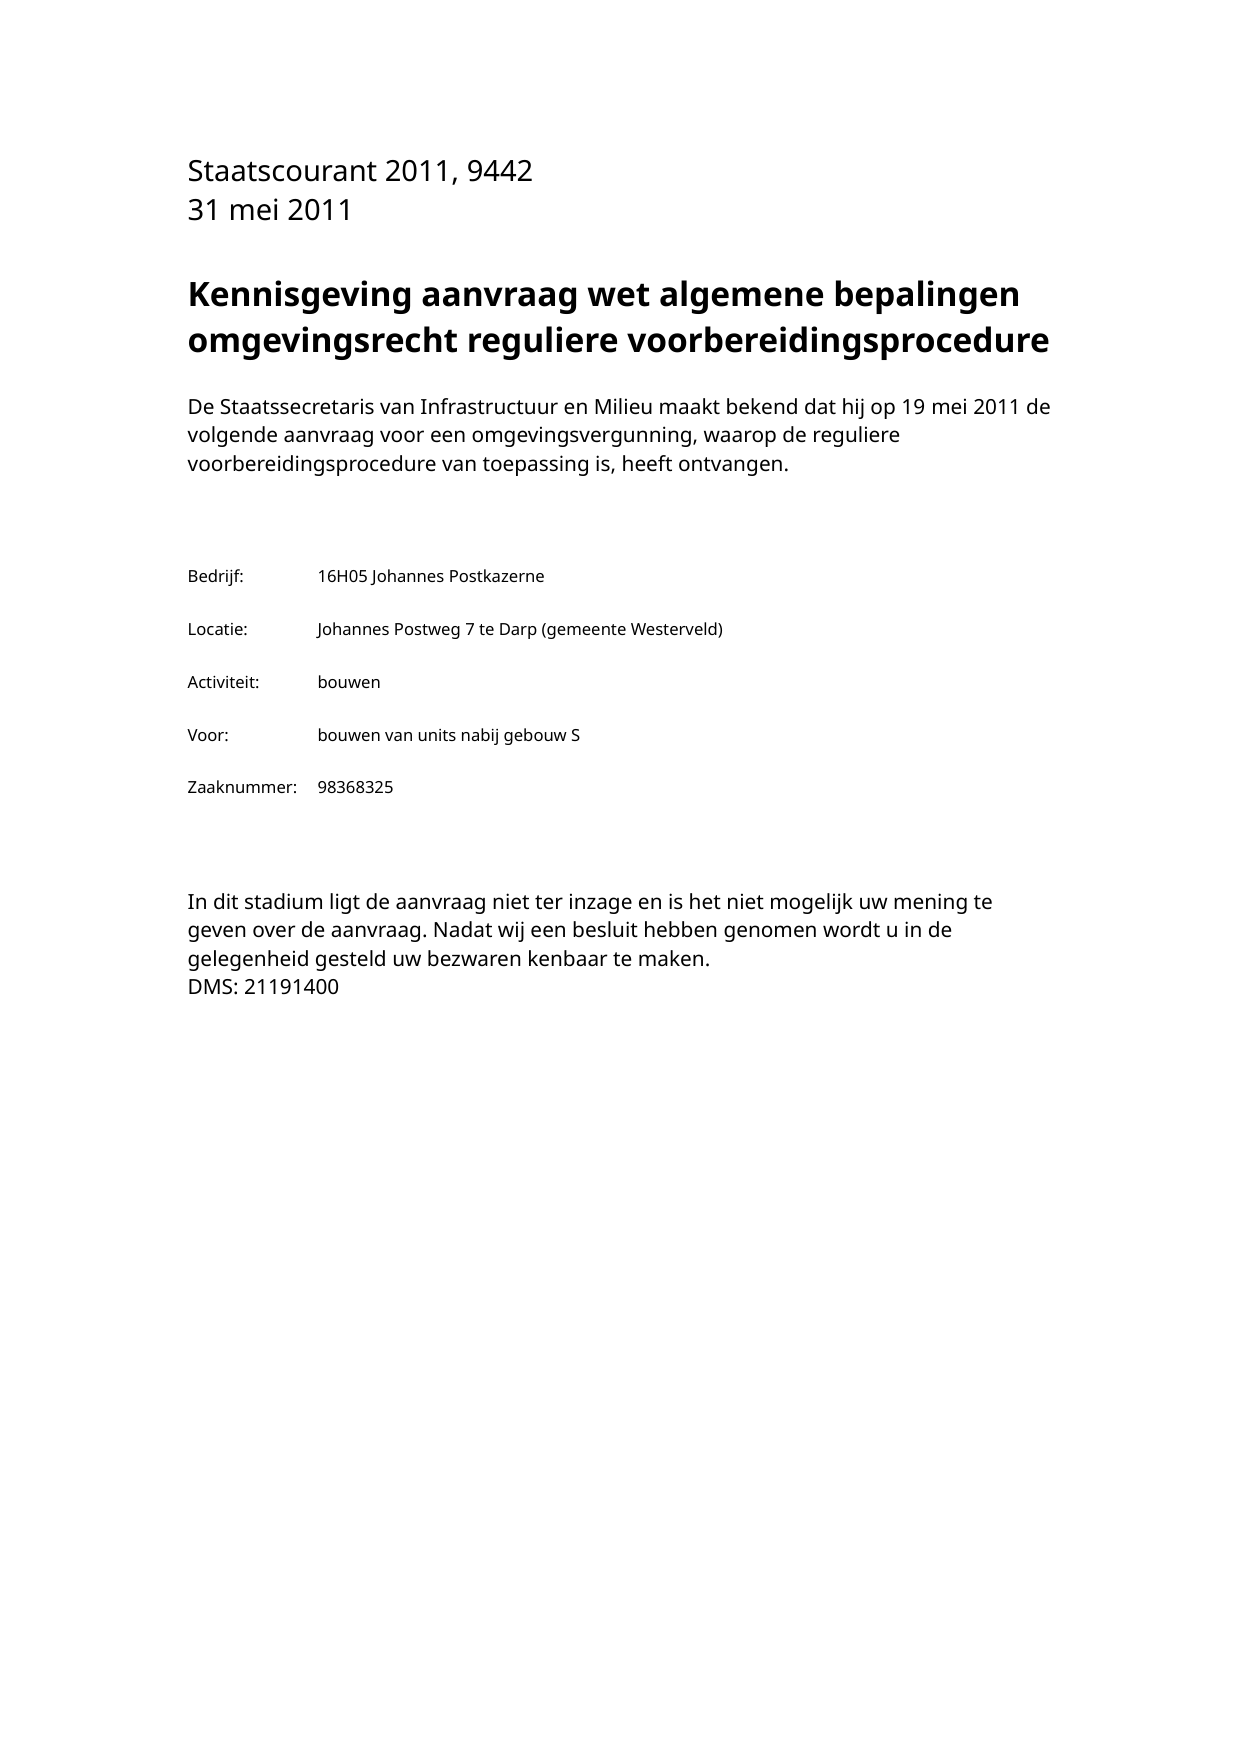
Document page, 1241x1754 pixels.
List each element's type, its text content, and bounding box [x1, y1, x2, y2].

table_cell Locatie: [188, 618, 317, 671]
table_header Bedrijf: [188, 565, 317, 618]
text DMS: 21191400 [187, 972, 1053, 1001]
text In dit stadium ligt de aanvraag niet ter inzage en is het niet mogelijk uw mening te geven over de aanvraag. Nadat wij een besluit hebben genomen wordt u in de gelegenheid gesteld uw bezwaren kenbaar te maken. [187, 887, 1053, 972]
table_cell Voor: [188, 723, 317, 776]
text De Staatssecretaris van Infrastructuur en Milieu maakt bekend dat hij op 19 mei 2011 de volgende aanvraag voor een omgevingsvergunning, waarop de reguliere voorbereidingsprocedure van toepassing is, heeft ontvangen. [187, 392, 1053, 477]
table_cell bouwen [317, 671, 1053, 723]
table_cell Activiteit: [188, 671, 317, 723]
text 31 mei 2011 [187, 190, 1053, 229]
text Staatscourant 2011, 9442 [187, 150, 1053, 190]
table_cell Johannes Postweg 7 te Darp (gemeente Westerveld) [317, 618, 1053, 671]
table_header 16H05 Johannes Postkazerne [317, 565, 1053, 618]
table_cell 98368325 [317, 776, 1053, 829]
subtitle Kennisgeving aanvraag wet algemene bepalingen omgevingsrecht reguliere voorbereidingsprocedure [187, 271, 1053, 362]
table_cell Zaaknummer: [188, 776, 317, 829]
table_cell bouwen van units nabij gebouw S [317, 723, 1053, 776]
